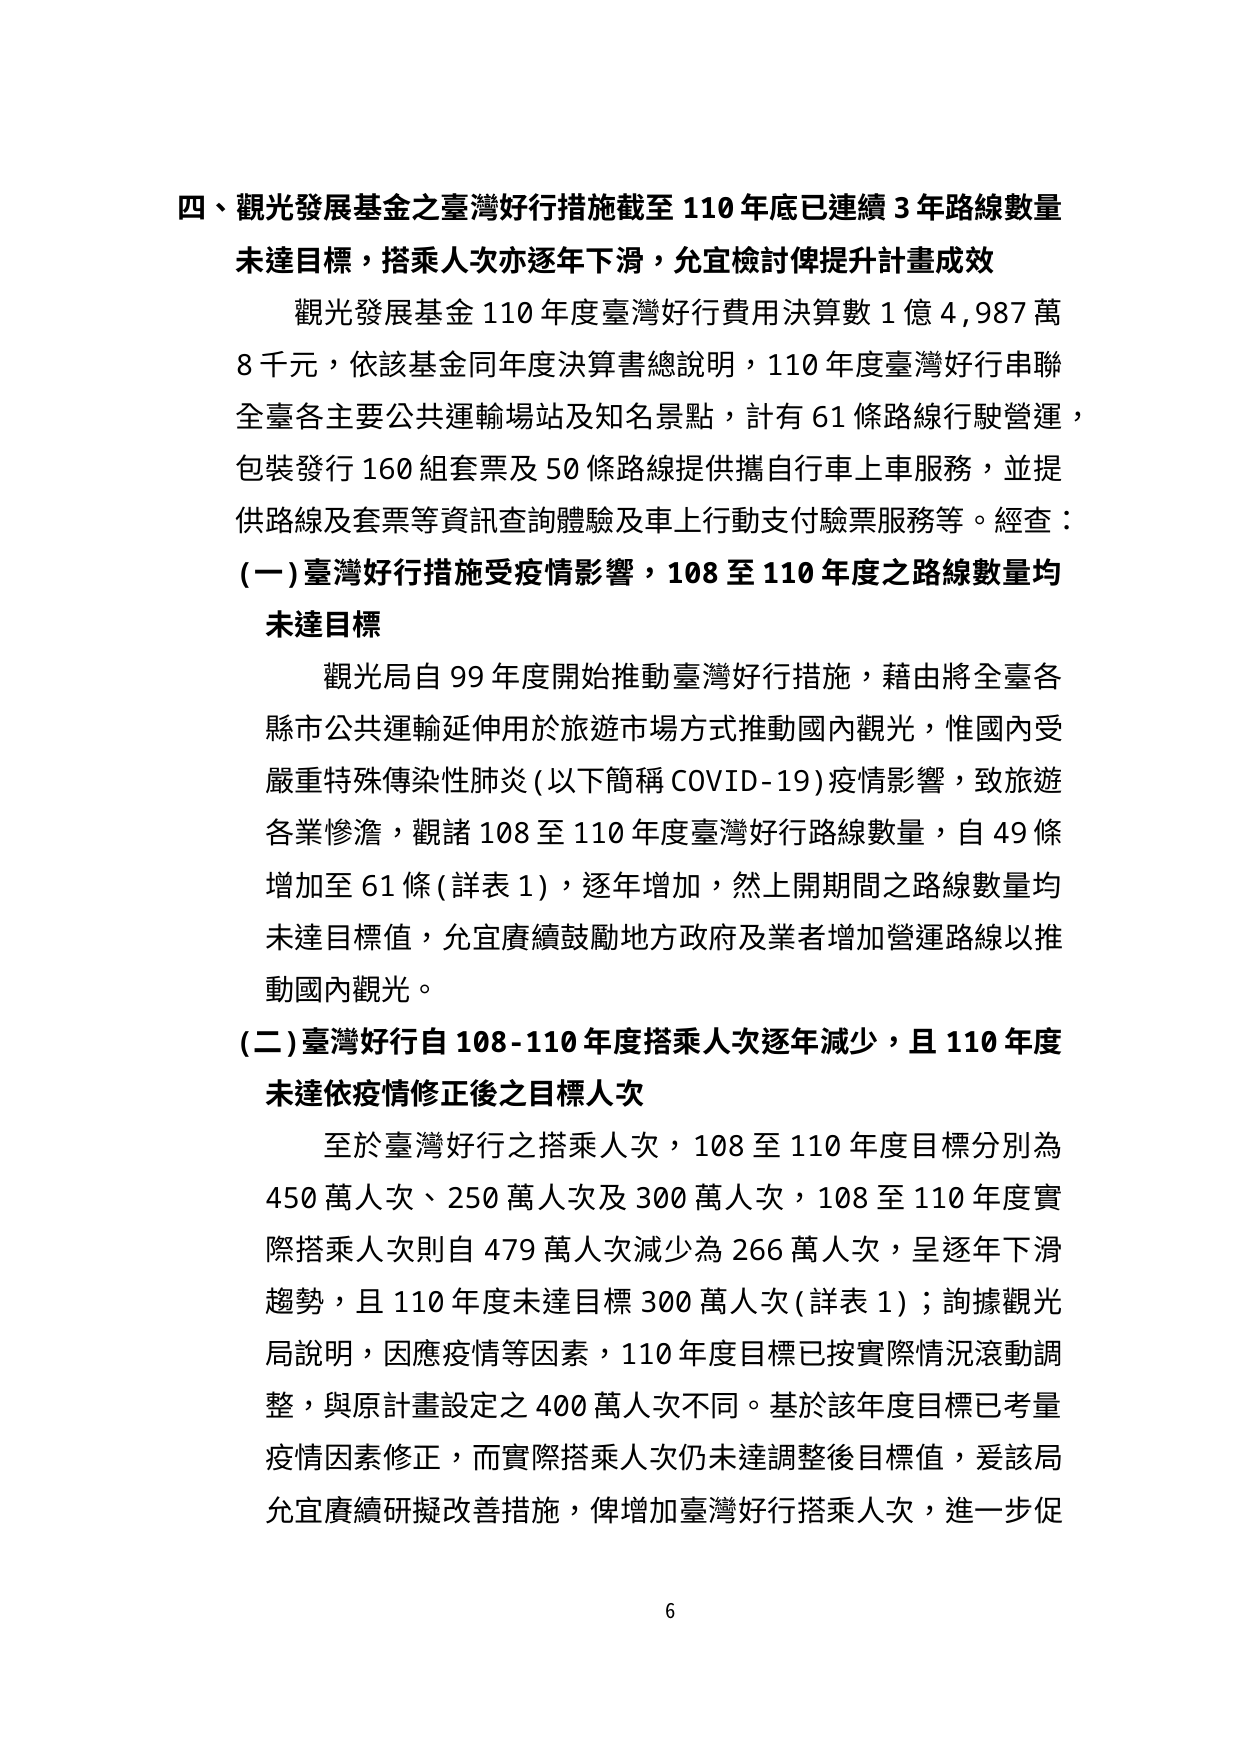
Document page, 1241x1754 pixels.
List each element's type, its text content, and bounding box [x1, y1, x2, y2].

text 至於臺灣好行之搭乘人次，108至110年度目標分別為450萬人次、250萬人次及300萬人次，108至110年度實際搭乘人次則自479萬人次減少為266萬人次，呈逐年下滑趨勢，且110年度未達目標300萬人次(詳表1)；詢據觀光局說明，因應疫情等因素，110年度目標已按實際情況滾動調整，與原計畫設定之400萬人次不同。基於該年度目標已考量疫情因素修正，而實際搭乘人次仍未達調整後目標值，爰該局允宜賡續研擬改善措施，俾增加臺灣好行搭乘人次，進一步促 [265, 1115, 1063, 1531]
text 觀光發展基金110年度臺灣好行費用決算數1億4,987萬8千元，依該基金同年度決算書總說明，110年度臺灣好行串聯全臺各主要公共運輸場站及知名景點，計有61條路線行駛營運，包裝發行160組套票及50條路線提供攜自行車上車服務，並提供路線及套票等資訊查詢體驗及車上行動支付驗票服務等。經查： [236, 281, 1063, 542]
text 四、觀光發展基金之臺灣好行措施截至110年底已連續3年路線數量未達目標，搭乘人次亦逐年下滑，允宜檢討俾提升計畫成效 [177, 177, 1063, 281]
text (一)臺灣好行措施受疫情影響，108至110年度之路線數量均未達目標 [236, 542, 1063, 646]
text (二)臺灣好行自108-110年度搭乘人次逐年減少，且110年度未達依疫情修正後之目標人次 [236, 1011, 1063, 1115]
text 觀光局自99年度開始推動臺灣好行措施，藉由將全臺各縣市公共運輸延伸用於旅遊市場方式推動國內觀光，惟國內受嚴重特殊傳染性肺炎(以下簡稱COVID-19)疫情影響，致旅遊各業慘澹，觀諸108至110年度臺灣好行路線數量，自49條增加至61條(詳表1)，逐年增加，然上開期間之路線數量均未達目標值，允宜賡續鼓勵地方政府及業者增加營運路線以推動國內觀光。 [265, 646, 1063, 1011]
